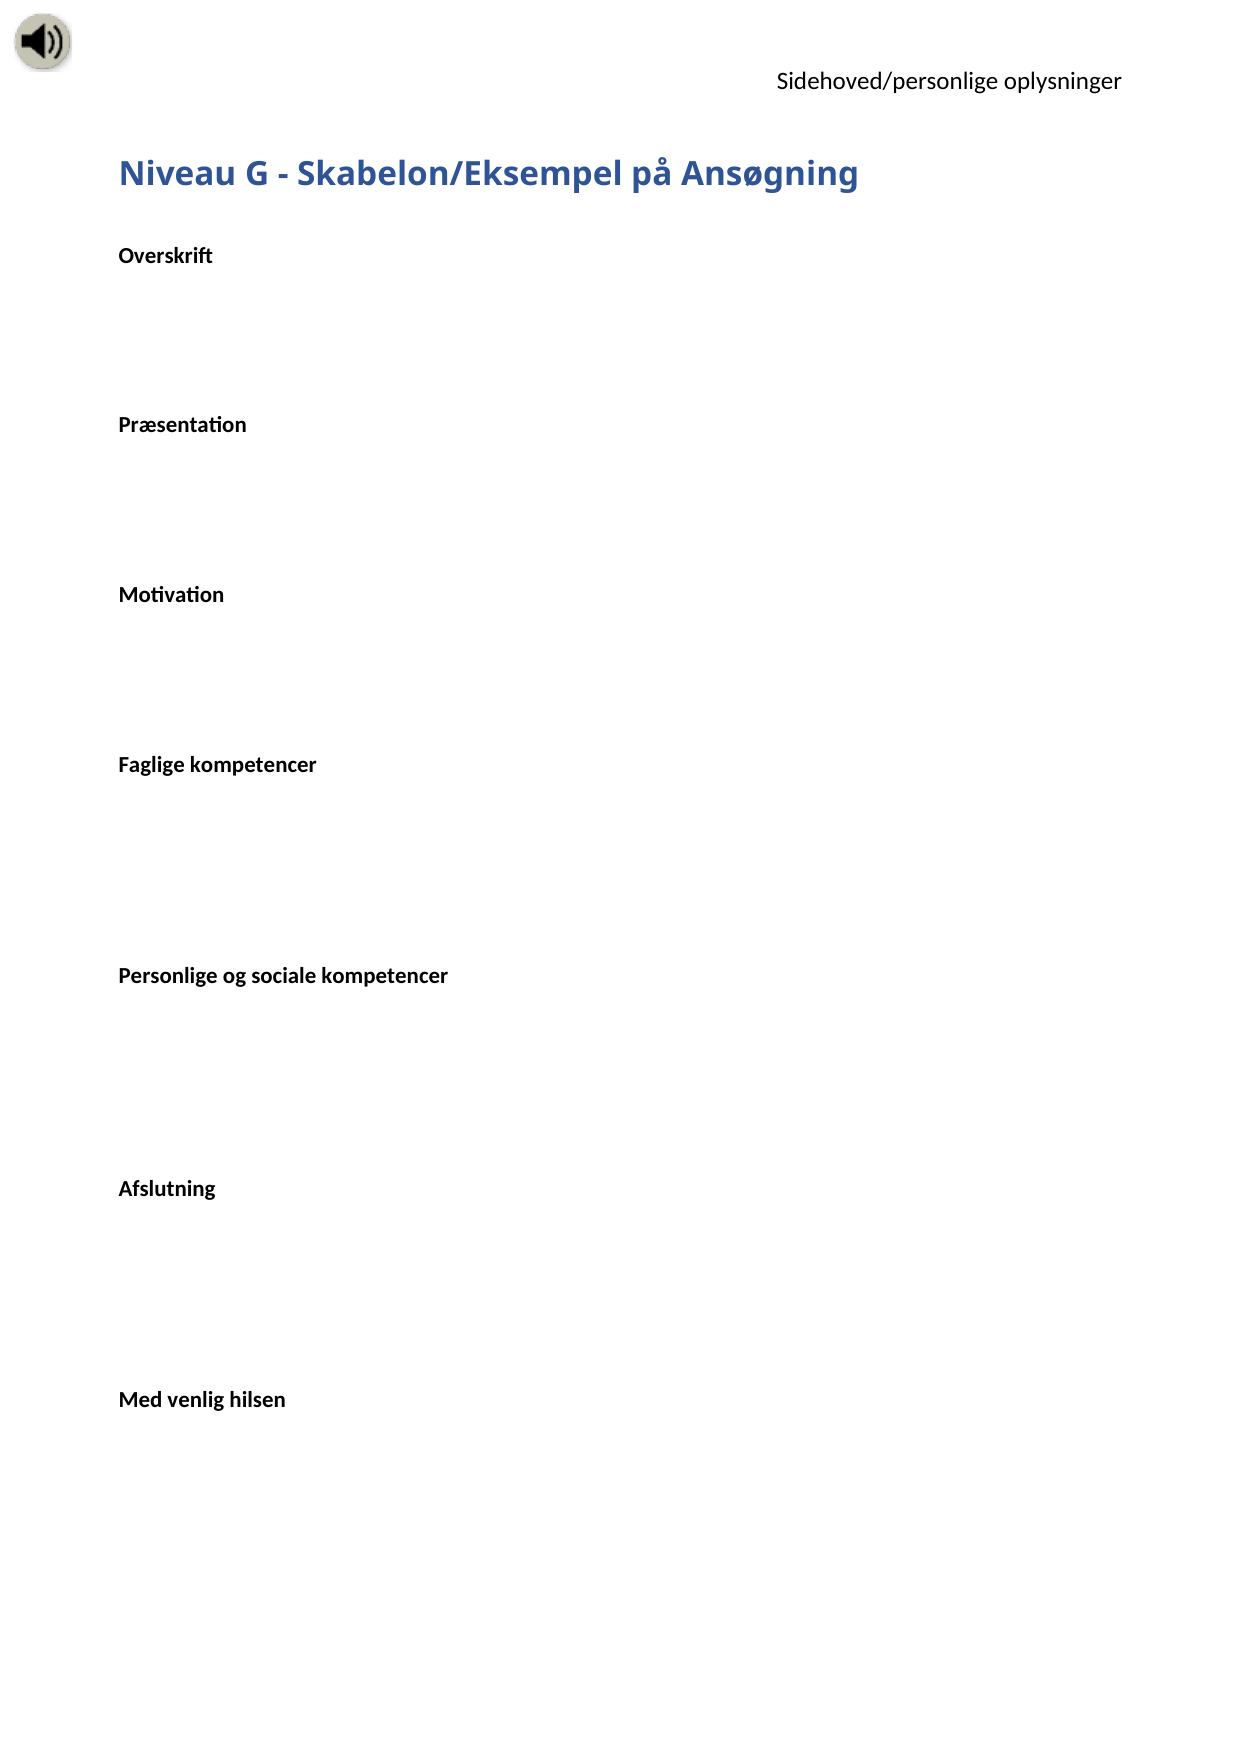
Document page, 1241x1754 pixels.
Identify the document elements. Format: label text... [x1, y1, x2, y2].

text Afslutning [118, 1174, 1122, 1202]
text Personlige og sociale kompetencer [118, 962, 1122, 990]
picture [13, 13, 73, 72]
text Med venlig hilsen [118, 1386, 1122, 1414]
text Faglige kompetencer [118, 750, 1122, 778]
text Overskrift [118, 241, 1122, 269]
subtitle Niveau G - Skabelon/Eksempel på Ansøgning [118, 150, 1122, 195]
text Præsentation [118, 411, 1122, 438]
text Motivation [118, 580, 1122, 608]
